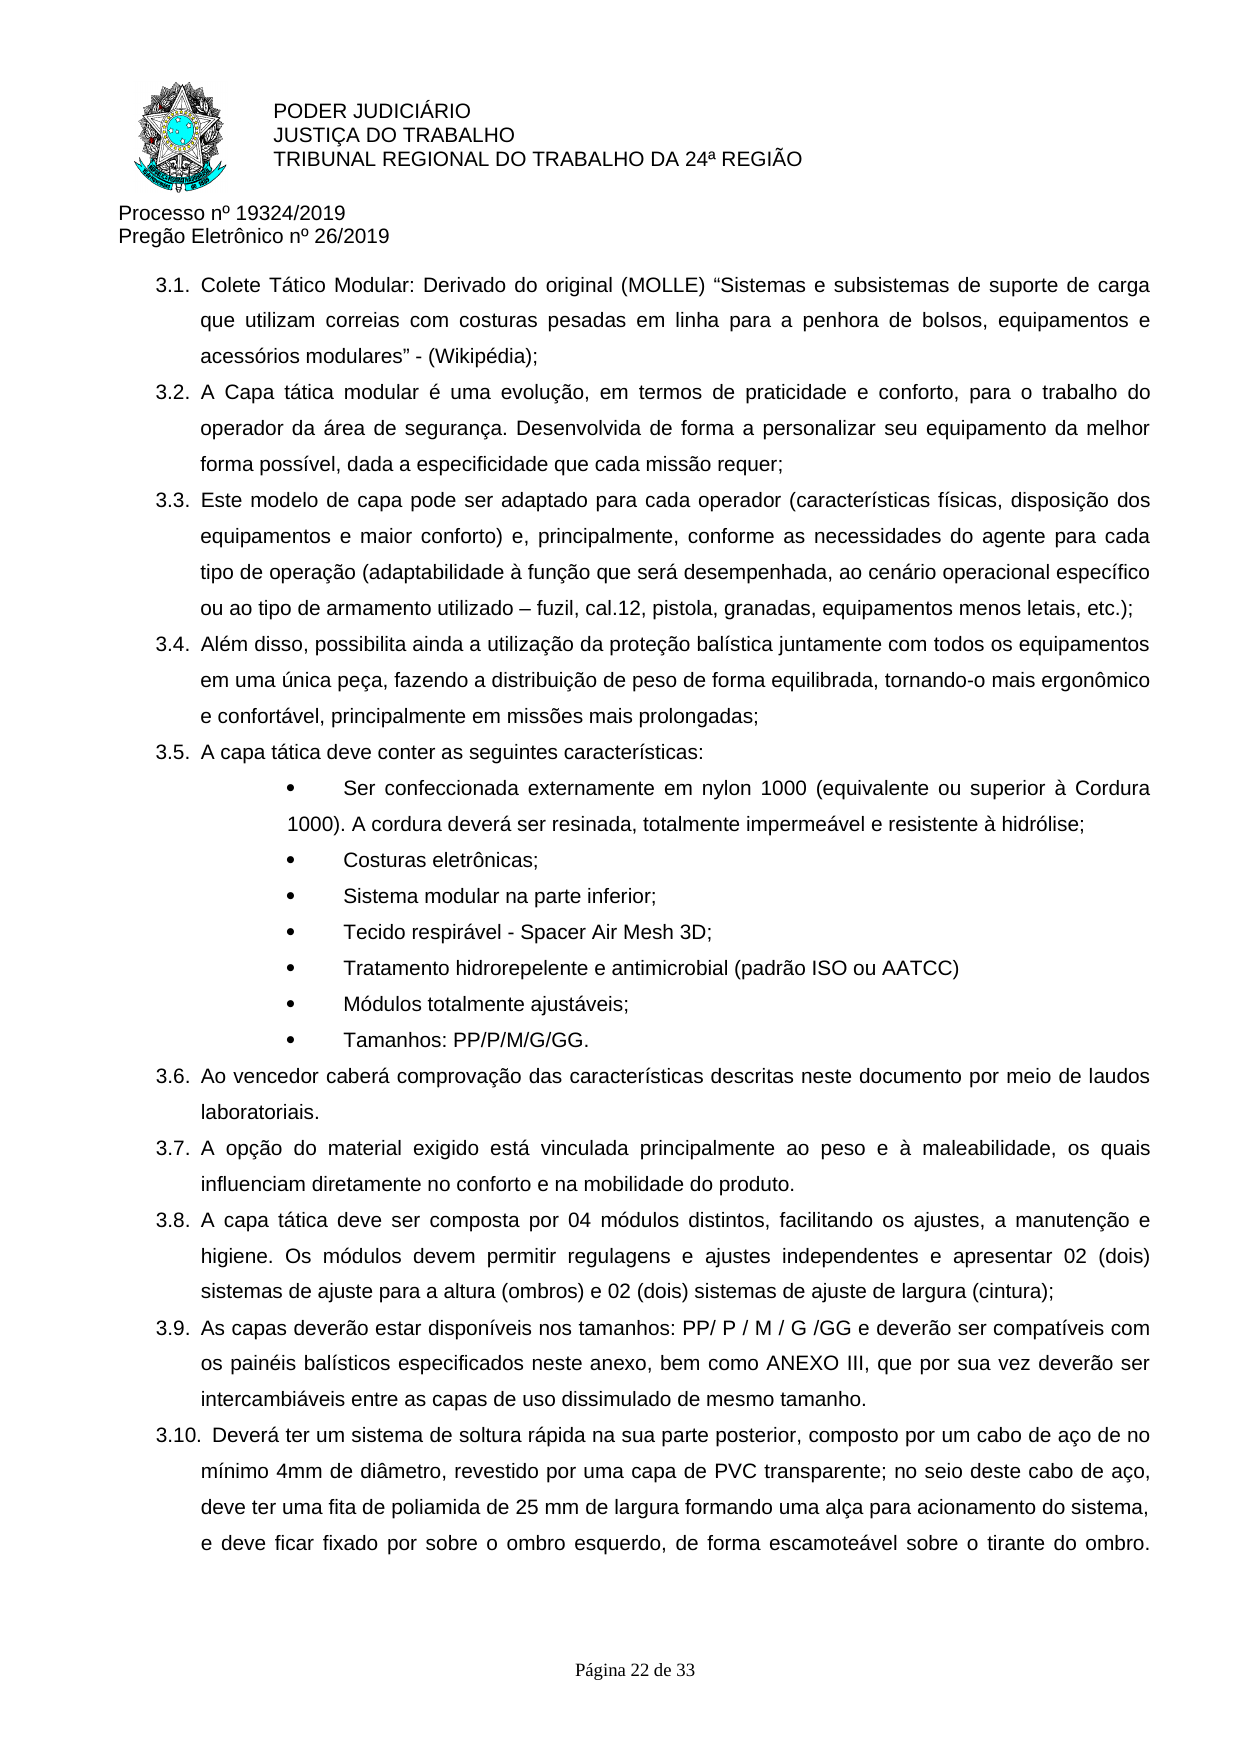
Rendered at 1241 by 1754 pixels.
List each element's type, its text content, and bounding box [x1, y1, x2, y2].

list Costuras eletrônicas; [287, 847, 1152, 872]
list Ao vencedor caberá comprovação das características descritas neste documento por meio de laudos laboratoriais. [156, 1064, 1152, 1124]
list Ser confeccionada externamente em nylon 1000 (equivalente ou superior à Cordura 1000). A cordura deverá ser resinada, totalmente impermeável e resistente à hidrólise; [287, 776, 1152, 836]
list A Capa tática modular é uma evolução, em termos de praticidade e conforto, para o trabalho do operador da área de segurança. Desenvolvida de forma a personalizar seu equipamento da melhor forma possível, dada a especificidade que cada missão requer; [155, 380, 1152, 476]
list Deverá ter um sistema de soltura rápida na sua parte posterior, composto por um cabo de aço de no mínimo 4mm de diâmetro, revestido por uma capa de PVC transparente; no seio deste cabo de aço, deve ter uma fita de poliamida de 25 mm de largura formando uma alça para acionamento do sistema, e deve ficar fixado por sobre o ombro esquerdo, de forma escamoteável sobre o tirante do ombro. [156, 1423, 1152, 1555]
list A capa tática deve conter as seguintes características: [155, 739, 1152, 763]
list Módulos totalmente ajustáveis; [287, 992, 1152, 1016]
list Tratamento hidrorepelente e antimicrobial (padrão ISO ou AATCC) [287, 956, 1152, 980]
list Tecido respirável - Spacer Air Mesh 3D; [287, 919, 1152, 944]
picture [133, 81, 228, 193]
list Tamanhos: PP/P/M/G/GG. [287, 1028, 1152, 1052]
list A opção do material exigido está vinculada principalmente ao peso e à maleabilidade, os quais influenciam diretamente no conforto e na mobilidade do produto. [156, 1136, 1152, 1196]
list Este modelo de capa pode ser adaptado para cada operador (características físicas, disposição dos equipamentos e maior conforto) e, principalmente, conforme as necessidades do agente para cada tipo de operação (adaptabilidade à função que será desempenhada, ao cenário operacional específico ou ao tipo de armamento utilizado – fuzil, cal.12, pistola, granadas, equipamentos menos letais, etc.); [155, 488, 1152, 620]
list A capa tática deve ser composta por 04 módulos distintos, facilitando os ajustes, a manutenção e higiene. Os módulos devem permitir regulagens e ajustes independentes e apresentar 02 (dois) sistemas de ajuste para a altura (ombros) e 02 (dois) sistemas de ajuste de largura (cintura); [156, 1207, 1152, 1303]
list Além disso, possibilita ainda a utilização da proteção balística juntamente com todos os equipamentos em uma única peça, fazendo a distribuição de peso de forma equilibrada, tornando-o mais ergonômico e confortável, principalmente em missões mais prolongadas; [155, 632, 1152, 728]
list Sistema modular na parte inferior; [287, 883, 1152, 908]
list As capas deverão estar disponíveis nos tamanhos: PP/ P / M / G /GG e deverão ser compatíveis com os painéis balísticos especificados neste anexo, bem como ANEXO III, que por sua vez deverão ser intercambiáveis entre as capas de uso dissimulado de mesmo tamanho. [156, 1315, 1152, 1411]
list Colete Tático Modular: Derivado do original (MOLLE) “Sistemas e subsistemas de suporte de carga que utilizam correias com costuras pesadas em linha para a penhora de bolsos, equipamentos e acessórios modulares” - (Wikipédia); [155, 272, 1152, 368]
